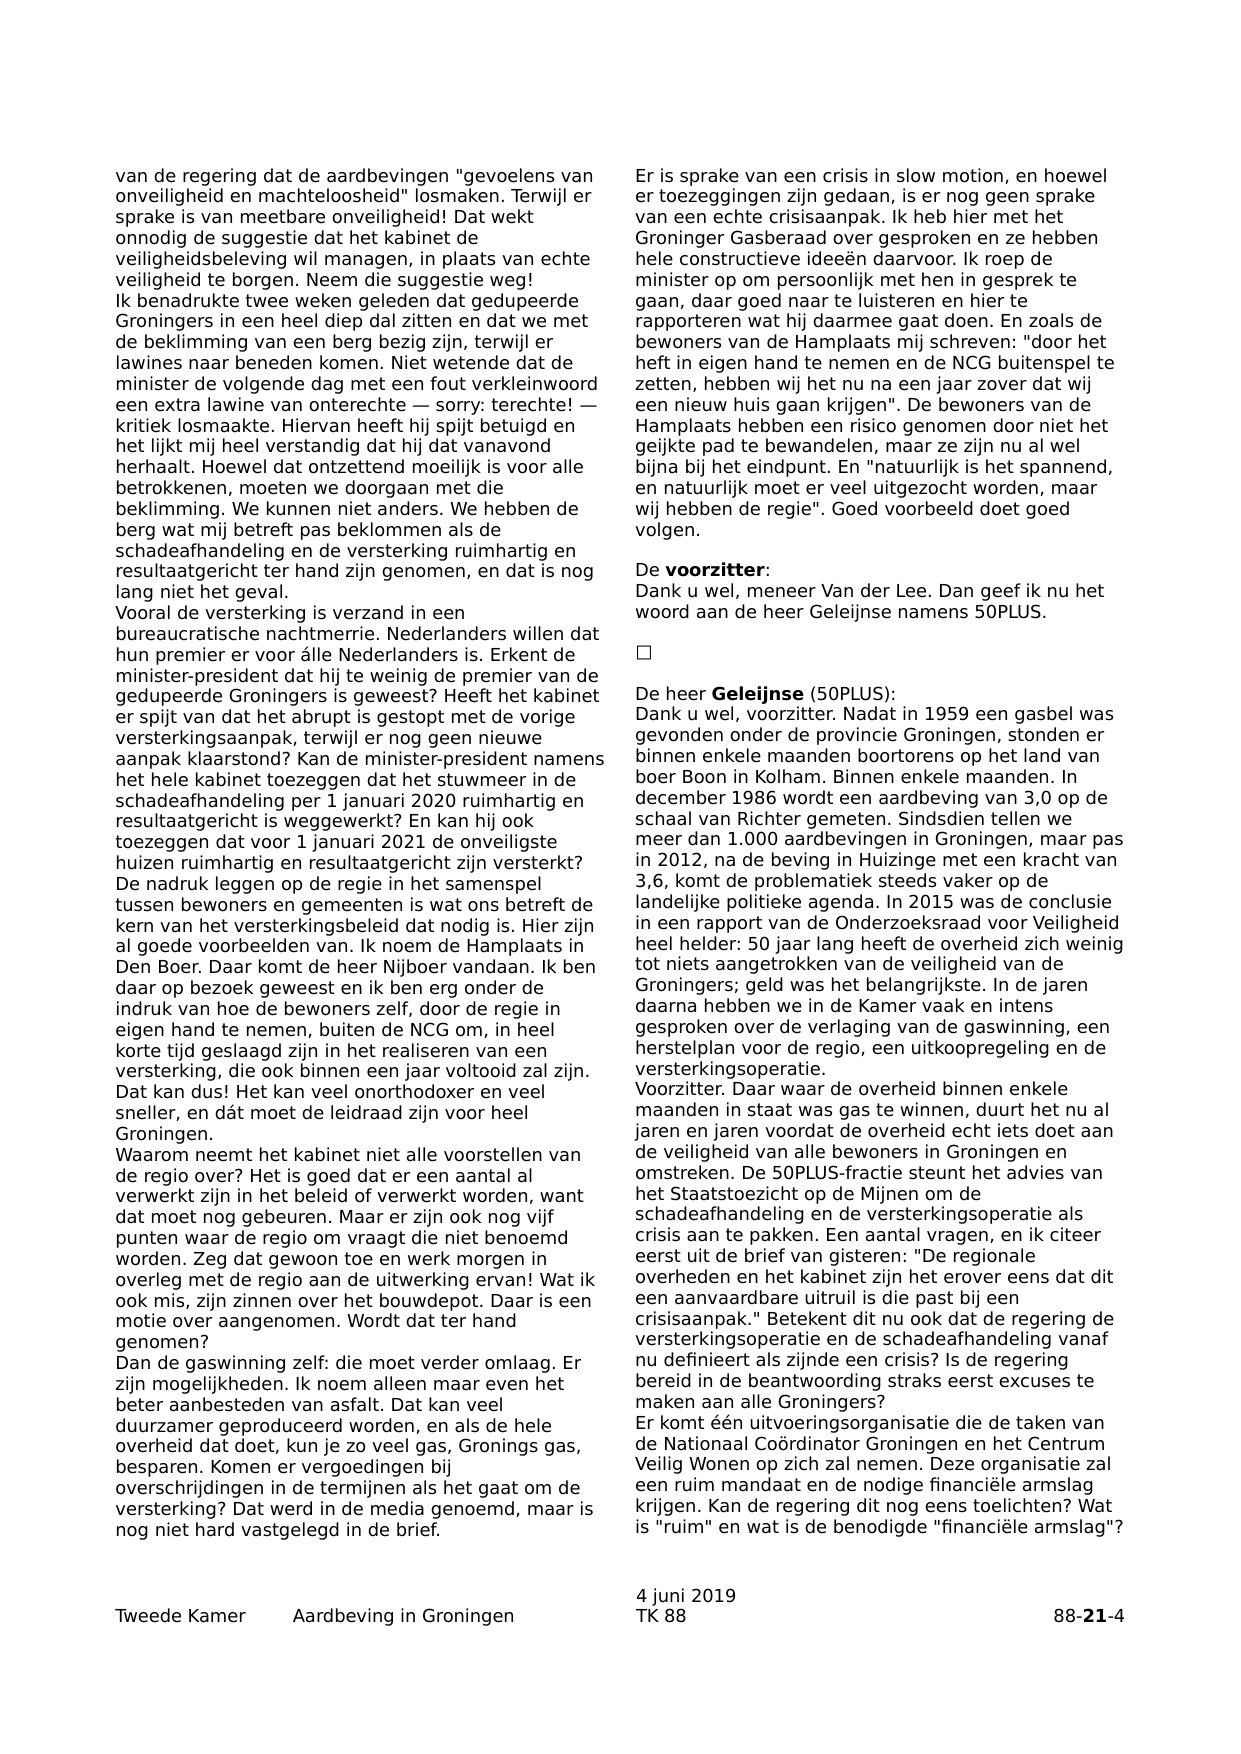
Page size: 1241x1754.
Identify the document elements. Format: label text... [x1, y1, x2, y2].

text Waarom neemt het kabinet niet alle voorstellen van de regio over? Het is goed dat er een aantal al verwerkt zijn in het beleid of verwerkt worden, want dat moet nog gebeuren. Maar er zijn ook nog vijf punten waar de regio om vraagt die niet benoemd worden. Zeg dat gewoon toe en werk morgen in overleg met de regio aan de uitwerking ervan! Wat ik ook mis, zijn zinnen over het bouwdepot. Daar is een motie over aangenomen. Wordt dat ter hand genomen? [115, 1144, 605, 1353]
text Dan de gaswinning zelf: die moet verder omlaag. Er zijn mogelijkheden. Ik noem alleen maar even het beter aanbesteden van asfalt. Dat kan veel duurzamer geproduceerd worden, en als de hele overheid dat doet, kun je zo veel gas, Gronings gas, besparen. Komen er vergoedingen bij overschrijdingen in de termijnen als het gaat om de versterking? Dat werd in de media genoemd, maar is nog niet hard vastgelegd in de brief. [115, 1353, 605, 1540]
text De nadruk leggen op de regie in het samenspel tussen bewoners en gemeenten is wat ons betreft de kern van het versterkingsbeleid dat nodig is. Hier zijn al goede voorbeelden van. Ik noem de Hamplaats in Den Boer. Daar komt de heer Nijboer vandaan. Ik ben daar op bezoek geweest en ik ben erg onder de indruk van hoe de bewoners zelf, door de regie in eigen hand te nemen, buiten de NCG om, in heel korte tijd geslaagd zijn in het realiseren van een versterking, die ook binnen een jaar voltooid zal zijn. Dat kan dus! Het kan veel onorthodoxer en veel sneller, en dát moet de leidraad zijn voor heel Groningen. [115, 874, 605, 1144]
text Dank u wel, voorzitter. Nadat in 1959 een gasbel was gevonden onder de provincie Groningen, stonden er binnen enkele maanden boortorens op het land van boer Boon in Kolham. Binnen enkele maanden. In december 1986 wordt een aardbeving van 3,0 op de schaal van Richter gemeten. Sindsdien tellen we meer dan 1.000 aardbevingen in Groningen, maar pas in 2012, na de beving in Huizinge met een kracht van 3,6, komt de problematiek steeds vaker op de landelijke politieke agenda. In 2015 was de conclusie in een rapport van de Onderzoeksraad voor Veiligheid heel helder: 50 jaar lang heeft de overheid zich weinig tot niets aangetrokken van de veiligheid van de Groningers; geld was het belangrijkste. In de jaren daarna hebben we in de Kamer vaak en intens gesproken over de verlaging van de gaswinning, een herstelplan voor de regio, een uitkoopregeling en de versterkingsoperatie. [635, 704, 1125, 1079]
text ⬜ [635, 643, 1125, 663]
text Er is sprake van een crisis in slow motion, en hoewel er toezeggingen zijn gedaan, is er nog geen sprake van een echte crisisaanpak. Ik heb hier met het Groninger Gasberaad over gesproken en ze hebben hele constructieve ideeën daarvoor. Ik roep de minister op om persoonlijk met hen in gesprek te gaan, daar goed naar te luisteren en hier te rapporteren wat hij daarmee gaat doen. En zoals de bewoners van de Hamplaats mij schreven: "door het heft in eigen hand te nemen en de NCG buitenspel te zetten, hebben wij het nu na een jaar zover dat wij een nieuw huis gaan krijgen". De bewoners van de Hamplaats hebben een risico genomen door niet het geijkte pad te bewandelen, maar ze zijn nu al wel bijna bij het eindpunt. En "natuurlijk is het spannend, en natuurlijk moet er veel uitgezocht worden, maar wij hebben de regie". Goed voorbeeld doet goed volgen. [635, 165, 1125, 540]
text De voorzitter: [635, 560, 1125, 581]
text De heer Geleijnse (50PLUS): [635, 683, 1125, 704]
text Ik benadrukte twee weken geleden dat gedupeerde Groningers in een heel diep dal zitten en dat we met de beklimming van een berg bezig zijn, terwijl er lawines naar beneden komen. Niet wetende dat de minister de volgende dag met een fout verkleinwoord een extra lawine van onterechte — sorry: terechte! — kritiek losmaakte. Hiervan heeft hij spijt betuigd en het lijkt mij heel verstandig dat hij dat vanavond herhaalt. Hoewel dat ontzettend moeilijk is voor alle betrokkenen, moeten we doorgaan met die beklimming. We kunnen niet anders. We hebben de berg wat mij betreft pas beklommen als de schadeafhandeling en de versterking ruimhartig en resultaatgericht ter hand zijn genomen, en dat is nog lang niet het geval. [115, 290, 605, 603]
text Dank u wel, meneer Van der Lee. Dan geef ik nu het woord aan de heer Geleijnse namens 50PLUS. [635, 581, 1125, 623]
text Er komt één uitvoeringsorganisatie die de taken van de Nationaal Coördinator Groningen en het Centrum Veilig Wonen op zich zal nemen. Deze organisatie zal een ruim mandaat en de nodige financiële armslag krijgen. Kan de regering dit nog eens toelichten? Wat is "ruim" en wat is de benodigde "financiële armslag"? [635, 1412, 1125, 1537]
text Vooral de versterking is verzand in een bureaucratische nachtmerrie. Nederlanders willen dat hun premier er voor álle Nederlanders is. Erkent de minister-president dat hij te weinig de premier van de gedupeerde Groningers is geweest? Heeft het kabinet er spijt van dat het abrupt is gestopt met de vorige versterkingsaanpak, terwijl er nog geen nieuwe aanpak klaarstond? Kan de minister-president namens het hele kabinet toezeggen dat het stuwmeer in de schadeafhandeling per 1 januari 2020 ruimhartig en resultaatgericht is weggewerkt? En kan hij ook toezeggen dat voor 1 januari 2021 de onveiligste huizen ruimhartig en resultaatgericht zijn versterkt? [115, 603, 605, 874]
text van de regering dat de aardbevingen "gevoelens van onveiligheid en machteloosheid" losmaken. Terwijl er sprake is van meetbare onveiligheid! Dat wekt onnodig de suggestie dat het kabinet de veiligheidsbeleving wil managen, in plaats van echte veiligheid te borgen. Neem die suggestie weg! [115, 165, 605, 290]
text Voorzitter. Daar waar de overheid binnen enkele maanden in staat was gas te winnen, duurt het nu al jaren en jaren voordat de overheid echt iets doet aan de veiligheid van alle bewoners in Groningen en omstreken. De 50PLUS-fractie steunt het advies van het Staatstoezicht op de Mijnen om de schadeafhandeling en de versterkingsoperatie als crisis aan te pakken. Een aantal vragen, en ik citeer eerst uit de brief van gisteren: "De regionale overheden en het kabinet zijn het erover eens dat dit een aanvaardbare uitruil is die past bij een crisisaanpak." Betekent dit nu ook dat de regering de versterkingsoperatie en de schadeafhandeling vanaf nu definieert als zijnde een crisis? Is de regering bereid in de beantwoording straks eerst excuses te maken aan alle Groningers? [635, 1079, 1125, 1412]
